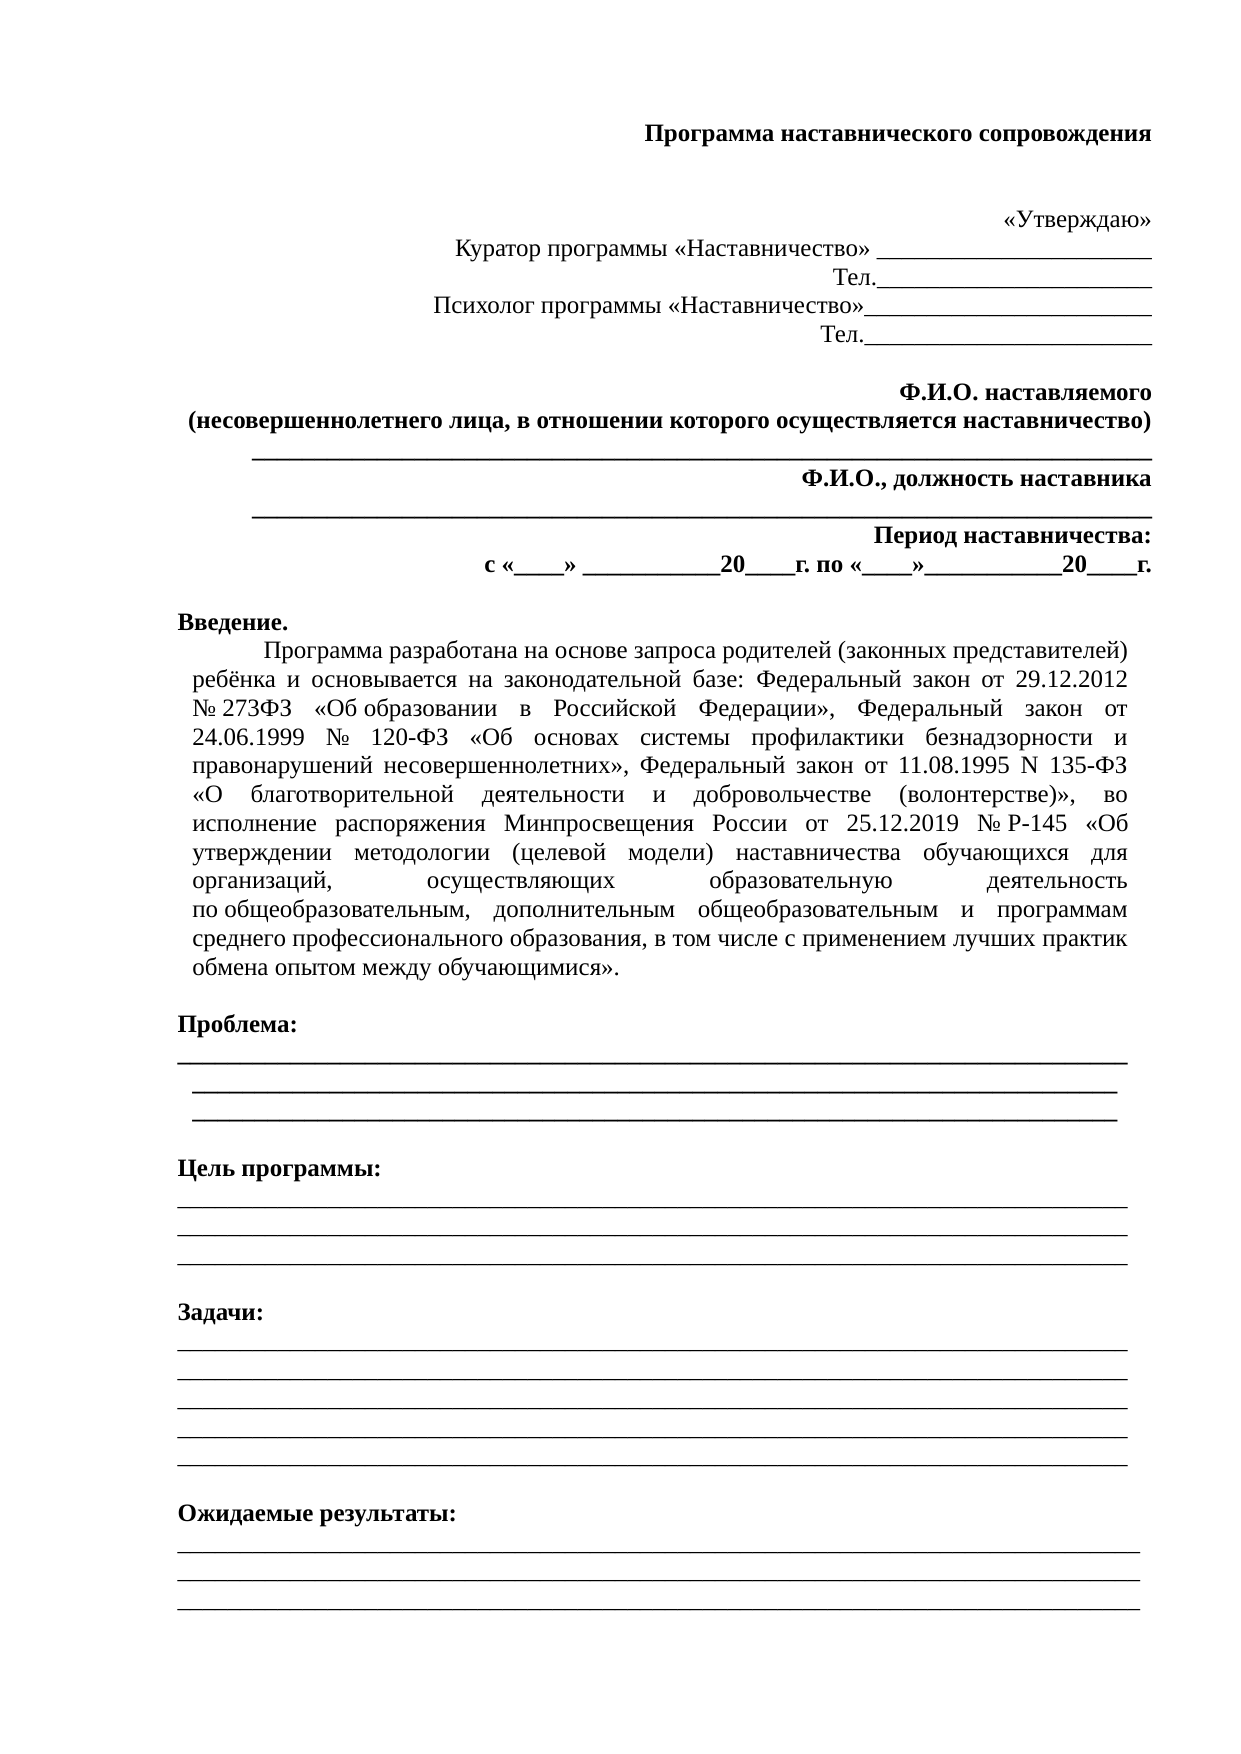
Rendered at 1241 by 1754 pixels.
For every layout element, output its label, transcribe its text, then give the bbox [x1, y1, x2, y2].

text ____________________________________________________________________________ [177, 1409, 1128, 1437]
text Программа разработана на основе запроса родителей (законных представителей) ребёнка и основывается на законодательной базе: Федеральный закон от 29.12.2012 № 273ФЗ «Об образовании в Российской Федерации», Федеральный закон от 24.06.1999 № 120-ФЗ «Об основах системы профилактики безнадзорности и правонарушений несовершеннолетних», Федеральный закон от 11.08.1995 N 135-ФЗ «О благотворительной деятельности и добровольчестве (волонтерстве)», во исполнение распоряжения Минпросвещения России от 25.12.2019 № Р-145 «Об утверждении методологии (целевой модели) наставничества обучающихся для организаций, осуществляющих образовательную деятельность по общеобразовательным, дополнительным общеобразовательным и программам среднего профессионального образования, в том числе с применением лучших практик обмена опытом между обучающимися». [192, 636, 1128, 981]
text Ожидаемые результаты: [177, 1498, 1152, 1527]
text _______________________________________________________________________________________________________________________________________________________________________________________________________________________________________ [177, 1527, 1152, 1613]
text «Утверждаю» [177, 204, 1152, 233]
text Психолог программы «Наставничество»_______________________ [177, 291, 1152, 319]
text Программа наставнического сопровождения [252, 118, 1152, 147]
text ____________________________________________________________________________ [177, 1038, 1128, 1063]
text с «____» ___________20____г. по «____»___________20____г. [177, 549, 1152, 578]
text Тел._______________________ [177, 319, 1152, 348]
text Введение. [177, 607, 1152, 636]
text ____________________________________________________________________________ [177, 1326, 1128, 1350]
text Тел.______________________ [177, 262, 1152, 291]
text Задачи: [177, 1297, 1128, 1326]
text ____________________________________________________________________________ [177, 1236, 1128, 1264]
text Куратор программы «Наставничество» ______________________ [177, 233, 1152, 262]
text ____________________________________________________________________________ [177, 1208, 1128, 1235]
text Ф.И.О. наставляемого (несовершеннолетнего лица, в отношении которого осуществляется наставничество) ________________________________________________________________________ Ф.И.О., должность наставника ________________________________________________________________________ Период наставничества: [177, 377, 1152, 549]
text ____________________________________________________________________________ [177, 1438, 1128, 1465]
text Цель программы: [177, 1153, 1128, 1182]
text ____________________________________________________________________________ [177, 1182, 1128, 1207]
text ____________________________________________________________________________________________________________________________________________________ [177, 1064, 1128, 1124]
text ____________________________________________________________________________ [177, 1351, 1128, 1379]
text Проблема: [177, 1009, 1128, 1038]
text ____________________________________________________________________________ [177, 1380, 1128, 1408]
